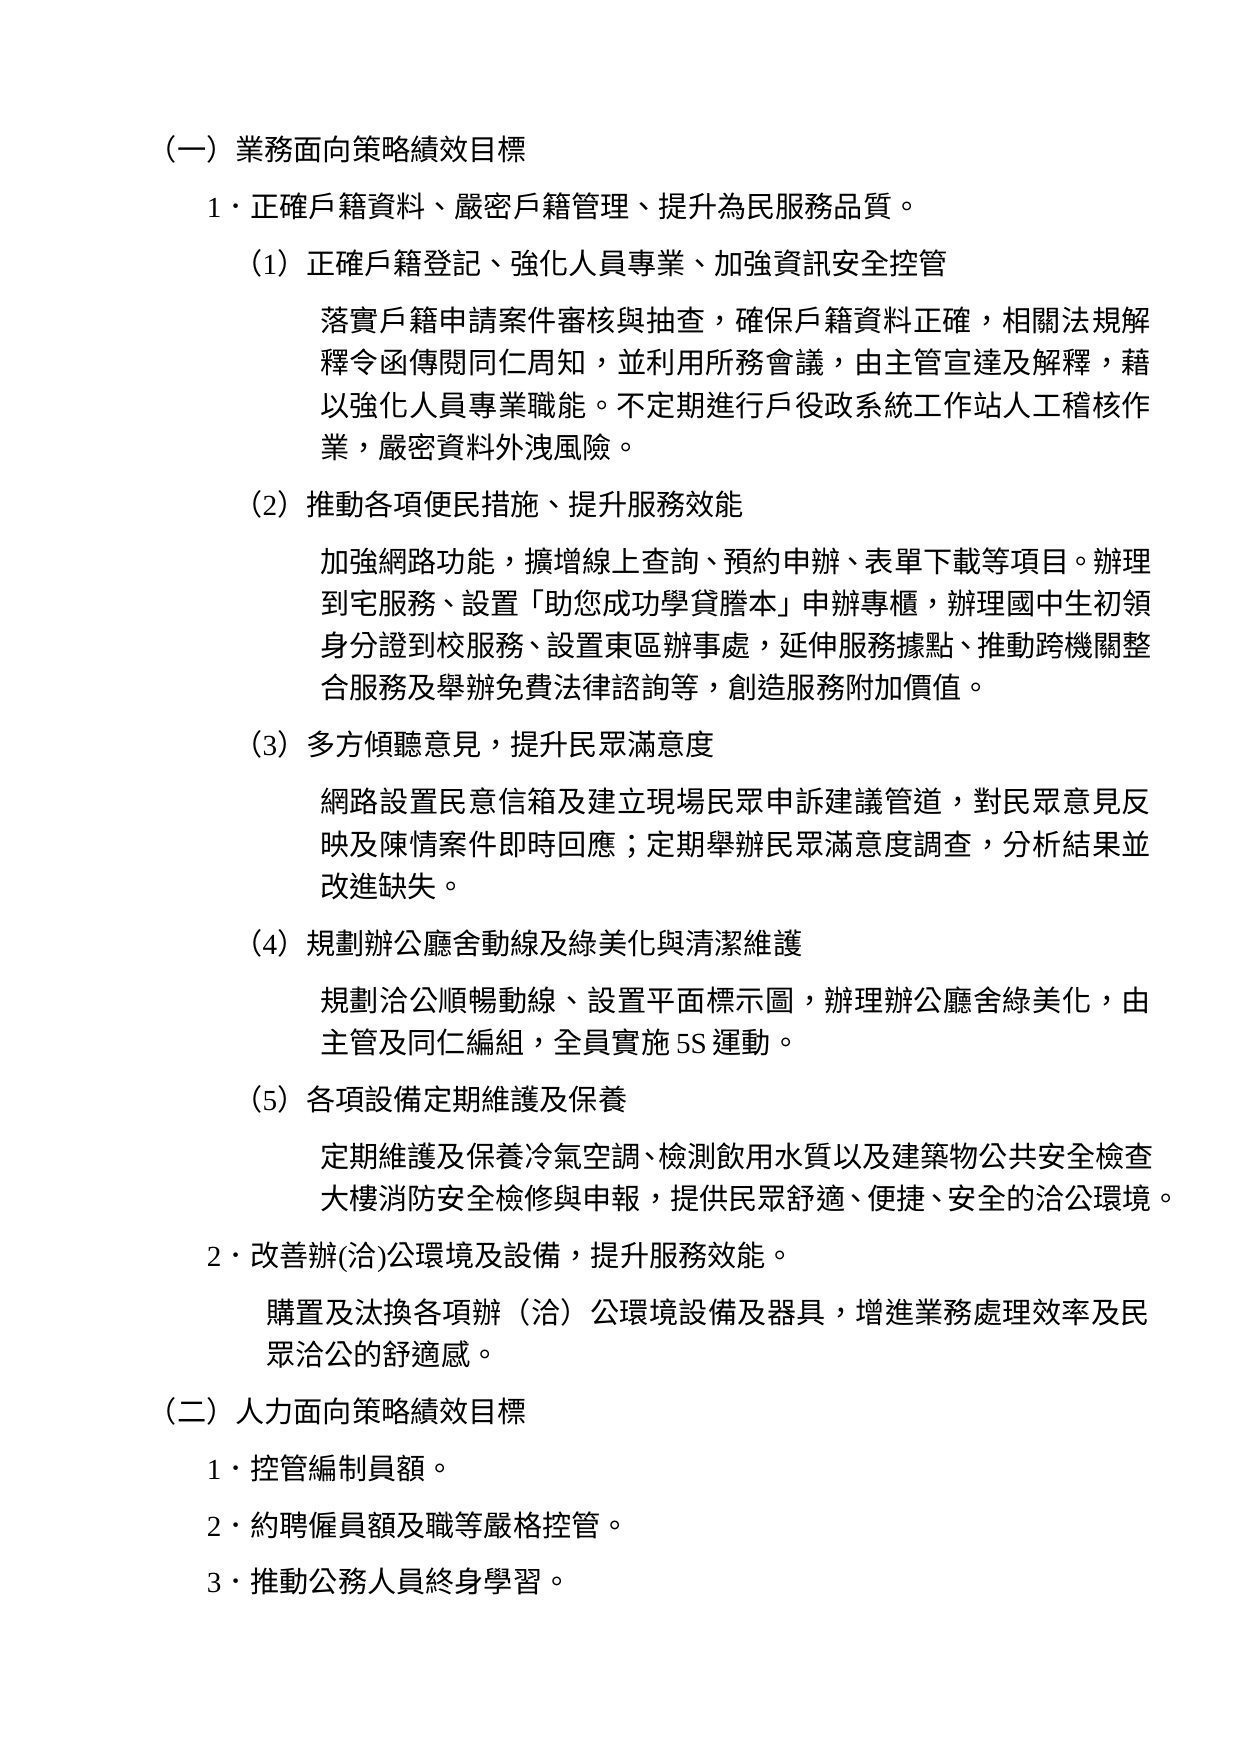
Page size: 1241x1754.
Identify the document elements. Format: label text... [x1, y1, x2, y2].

list 推動各項便民措施、提升服務效能 [233, 481, 1152, 524]
list 規劃辦公廳舍動線及綠美化與清潔維護 [233, 920, 1152, 963]
list 推動公務人員終身學習。 [207, 1559, 1152, 1601]
list 正確戶籍登記、強化人員專業、加強資訊安全控管 [233, 241, 1152, 283]
list 多方傾聽意見，提升民眾滿意度 [233, 722, 1152, 764]
text （一）業務面向策略績效目標 [148, 127, 1152, 169]
text 加強網路功能，擴增線上查詢、預約申辦、表單下載等項目。辦理到宅服務、設置「助您成功學貸謄本」申辦專櫃，辦理國中生初領身分證到校服務、設置東區辦事處，延伸服務據點、推動跨機關整合服務及舉辦免費法律諮詢等，創造服務附加價值。 [320, 538, 1152, 707]
text 購置及汰換各項辦（洽）公環境設備及器具，增進業務處理效率及民眾洽公的舒適感。 [266, 1289, 1152, 1374]
list 約聘僱員額及職等嚴格控管。 [207, 1502, 1152, 1544]
list 控管編制員額。 [207, 1445, 1152, 1488]
text 規劃洽公順暢動線、設置平面標示圖，辦理辦公廳舍綠美化，由主管及同仁編組，全員實施5S運動。 [320, 977, 1152, 1062]
list 各項設備定期維護及保養 [233, 1076, 1152, 1119]
list 改善辦(洽)公環境及設備，提升服務效能。 [207, 1232, 1152, 1275]
text 網路設置民意信箱及建立現場民眾申訴建議管道，對民眾意見反映及陳情案件即時回應；定期舉辦民眾滿意度調查，分析結果並改進缺失。 [320, 779, 1152, 906]
list 正確戶籍資料、嚴密戶籍管理、提升為民服務品質。 [207, 184, 1152, 226]
text 定期維護及保養冷氣空調、檢測飲用水質以及建築物公共安全檢查、大樓消防安全檢修與申報，提供民眾舒適、便捷、安全的洽公環境。 [320, 1133, 1152, 1218]
text 落實戶籍申請案件審核與抽查，確保戶籍資料正確，相關法規解釋令函傳閱同仁周知，並利用所務會議，由主管宣達及解釋，藉以強化人員專業職能。不定期進行戶役政系統工作站人工稽核作業，嚴密資料外洩風險。 [320, 298, 1152, 467]
text （二）人力面向策略績效目標 [148, 1388, 1152, 1431]
